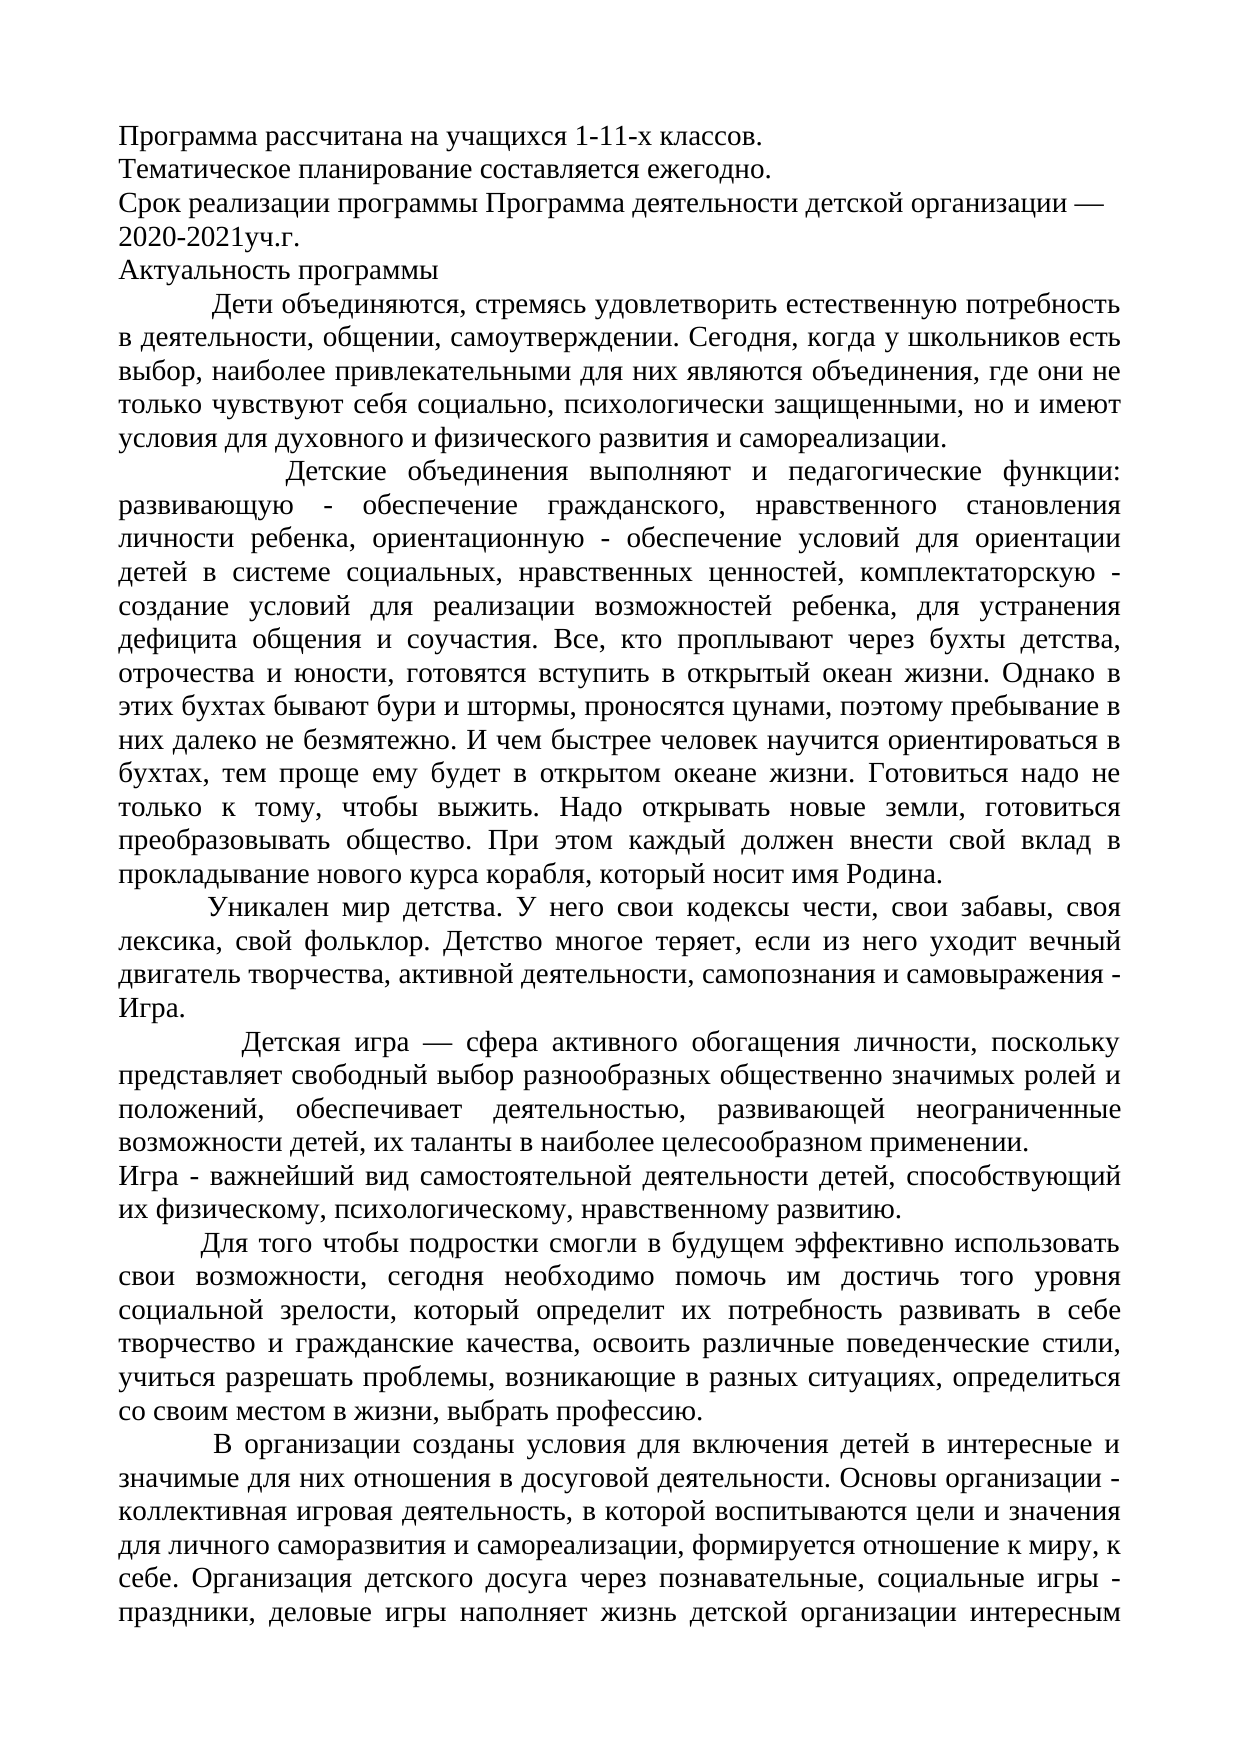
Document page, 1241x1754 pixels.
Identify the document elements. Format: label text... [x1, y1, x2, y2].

text Актуальность программы [118, 252, 1122, 286]
text Программа рассчитана на учащихся 1-11-х классов. [118, 118, 1122, 152]
text В организации созданы условия для включения детей в интересные и значимые для них отношения в досуговой деятельности. Основы организации - коллективная игровая деятельность, в которой воспитываются цели и значения для личного саморазвития и самореализации, формируется отношение к миру, к себе. Организация детского досуга через познавательные, социальные игры - праздники, деловые игры наполняет жизнь детской организации интересным [118, 1426, 1122, 1627]
text Тематическое планирование составляется ежегодно. [118, 152, 1122, 185]
text Срок реализации программы Программа деятельности детской организации — 2020-2021уч.г. [118, 185, 1122, 252]
text Детская игра — сфера активного обогащения личности, поскольку представляет свободный выбор разнообразных общественно значимых ролей и положений, обеспечивает деятельностью, развивающей неограниченные возможности детей, их таланты в наиболее целесообразном применении. [118, 1024, 1122, 1158]
text Уникален мир детства. У него свои кодексы чести, свои забавы, своя лексика, свой фольклор. Детство многое теряет, если из него уходит вечный двигатель творчества, активной деятельности, самопознания и самовыражения - Игра. [118, 889, 1122, 1024]
text Для того чтобы подростки смогли в будущем эффективно использовать свои возможности, сегодня необходимо помочь им достичь того уровня социальной зрелости, который определит их потребность развивать в себе творчество и гражданские качества, освоить различные поведенческие стили, учиться разрешать проблемы, возникающие в разных ситуациях, определиться со своим местом в жизни, выбрать профессию. [118, 1225, 1122, 1426]
text Детские объединения выполняют и педагогические функции: развивающую - обеспечение гражданского, нравственного становления личности ребенка, ориентационную - обеспечение условий для ориентации детей в системе социальных, нравственных ценностей, комплектаторскую - создание условий для реализации возможностей ребенка, для устранения дефицита общения и соучастия. Все, кто проплывают через бухты детства, отрочества и юности, готовятся вступить в открытый океан жизни. Однако в этих бухтах бывают бури и штормы, проносятся цунами, поэтому пребывание в них далеко не безмятежно. И чем быстрее человек научится ориентироваться в бухтах, тем проще ему будет в открытом океане жизни. Готовиться надо не только к тому, чтобы выжить. Надо открывать новые земли, готовиться преобразовывать общество. При этом каждый должен внести свой вклад в прокладывание нового курса корабля, который носит имя Родина. [118, 453, 1122, 889]
text Дети объединяются, стремясь удовлетворить естественную потребность в деятельности, общении, самоутверждении. Сегодня, когда у школьников есть выбор, наиболее привлекательными для них являются объединения, где они не только чувствуют себя социально, психологически защищенными, но и имеют условия для духовного и физического развития и самореализации. [118, 286, 1122, 453]
text Игра - важнейший вид самостоятельной деятельности детей, способствующий их физическому, психологическому, нравственному развитию. [118, 1158, 1122, 1225]
